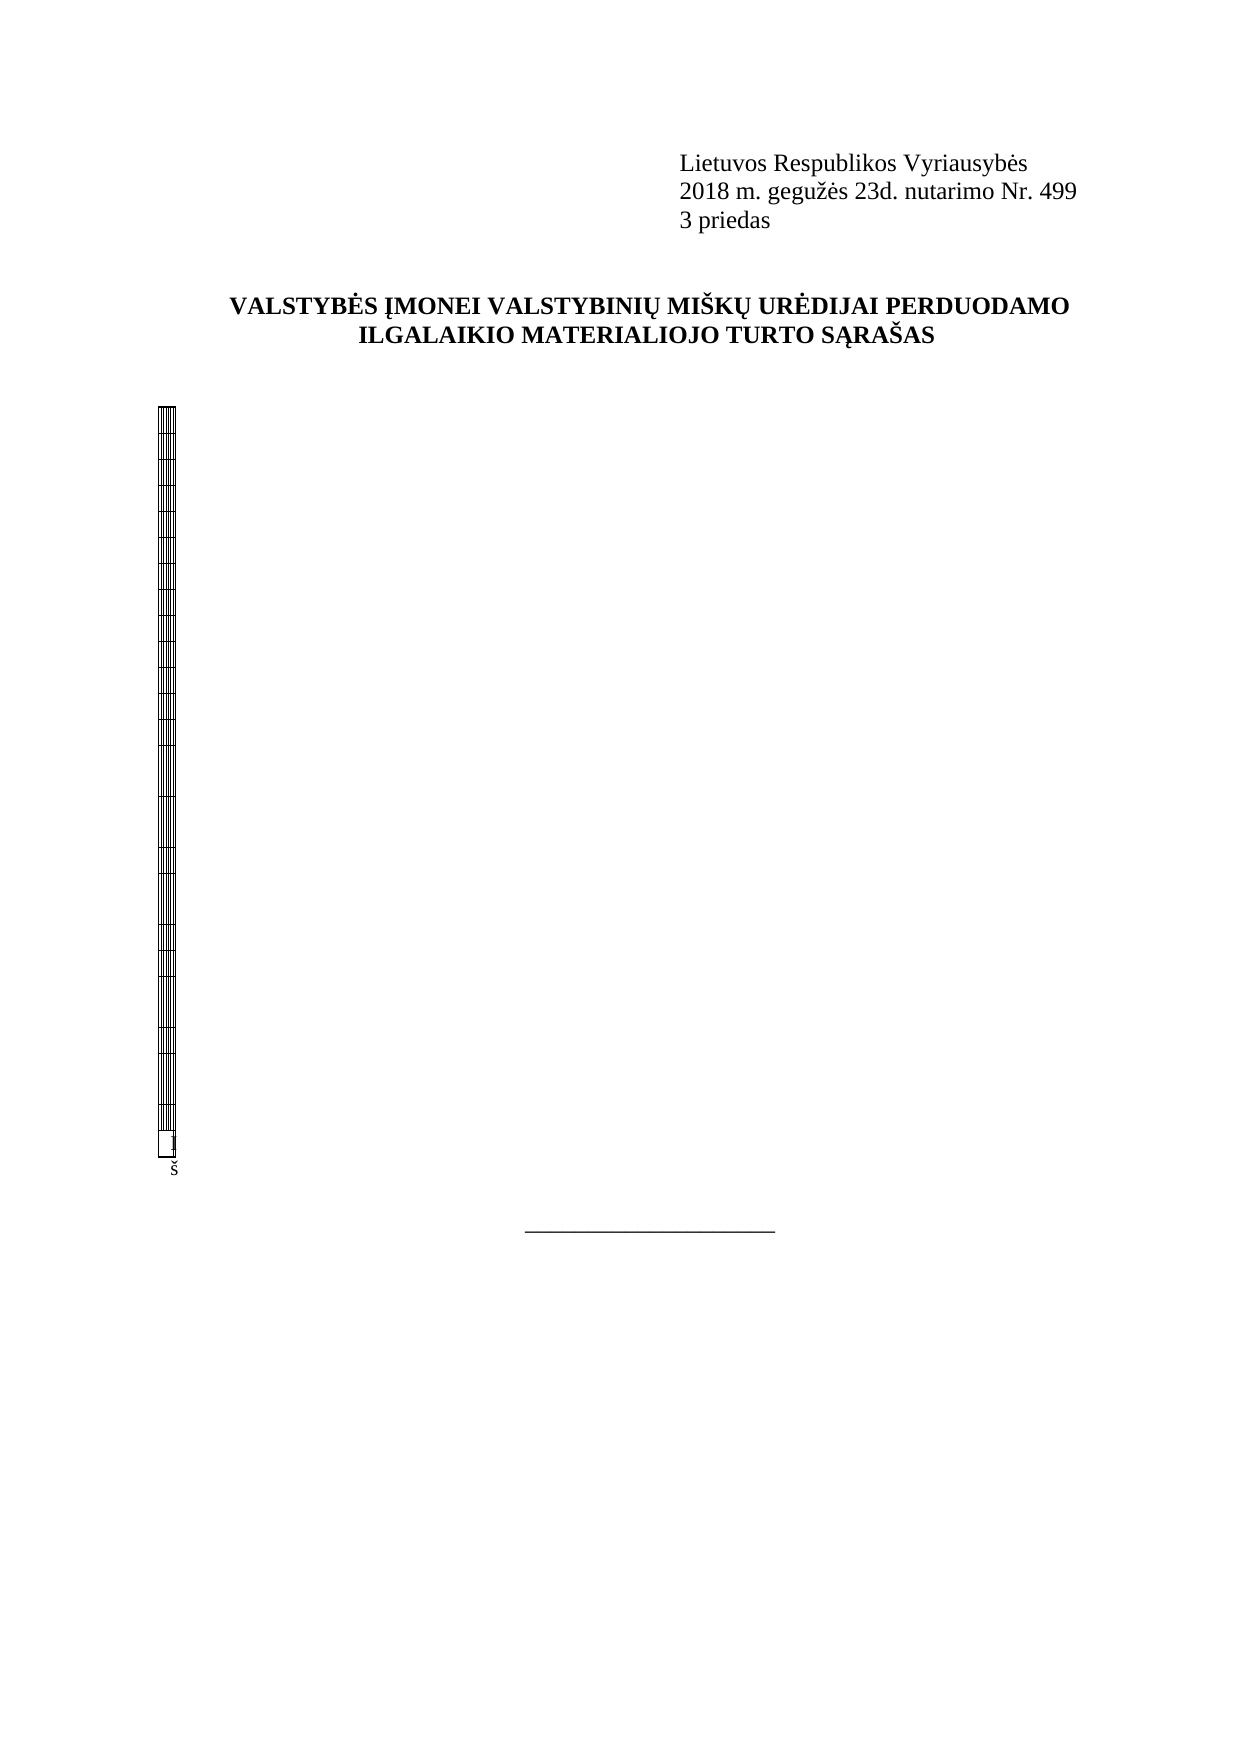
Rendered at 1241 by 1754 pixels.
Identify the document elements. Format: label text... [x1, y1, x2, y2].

text VALSTYBĖS ĮMONEI VALSTYBINIŲ MIŠKŲ URĖDIJAI PERDUODAMO ILGALAIKIO MATERIALIOJO TURTO SĄRAŠAS [177, 291, 1122, 349]
text 3 priedas [679, 205, 1122, 234]
text –––––––––––––––––––– [177, 1215, 1122, 1244]
table_cell Iš viso [159, 1131, 173, 1156]
text Lietuvos Respublikos Vyriausybės 2018 m. gegužės 23d. nutarimo Nr. 499 [679, 148, 1122, 205]
